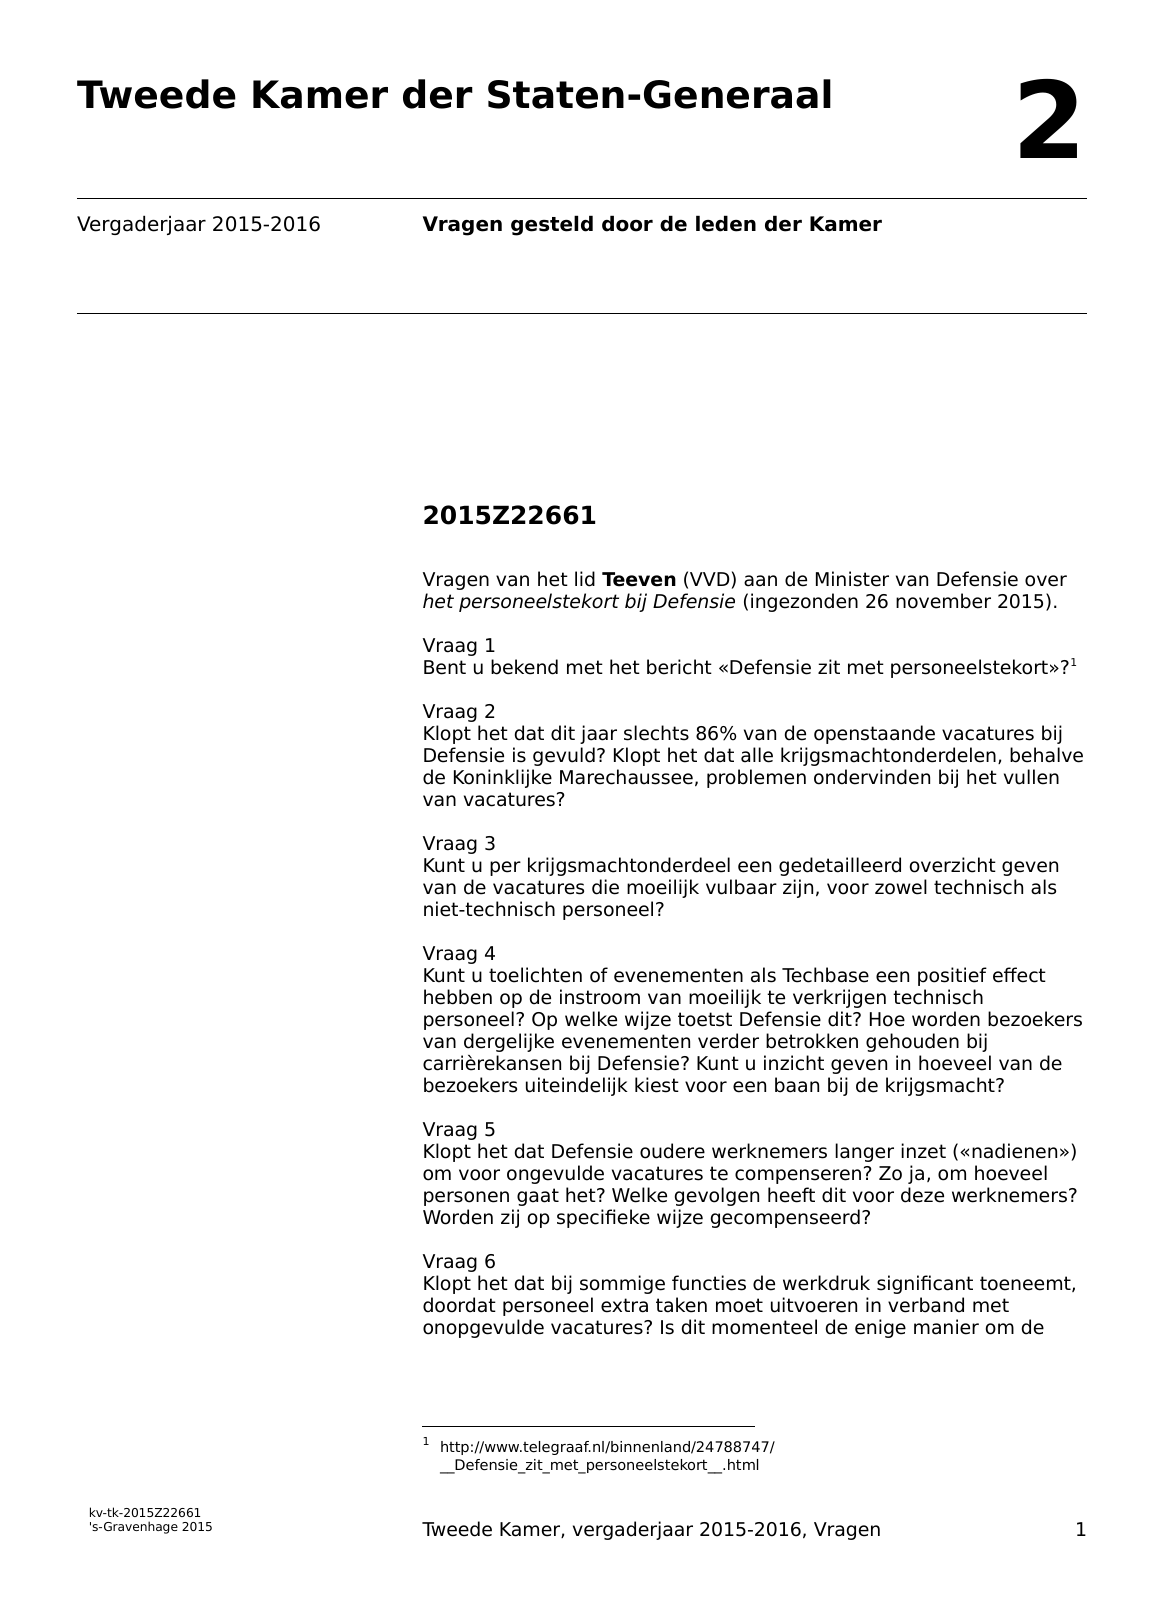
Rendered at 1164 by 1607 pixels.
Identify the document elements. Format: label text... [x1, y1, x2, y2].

text Bent u bekend met het bericht «Defensie zit met personeelstekort»? [422, 657, 1087, 679]
text Kunt u toelichten of evenementen als Techbase een positief effect hebben op de instroom van moeilijk te verkrijgen technisch personeel? Op welke wijze toetst Defensie dit? Hoe worden bezoekers van dergelijke evenementen verder betrokken gehouden bij carrièrekansen bij Defensie? Kunt u inzicht geven in hoeveel van de bezoekers uiteindelijk kiest voor een baan bij de krijgsmacht? [422, 965, 1087, 1097]
table_cell Vergaderjaar 2015-2016 [77, 199, 422, 313]
text 2015Z22661 [422, 501, 1087, 531]
text Vraag 5 [422, 1119, 1087, 1141]
text Klopt het dat dit jaar slechts 86% van de openstaande vacatures bij Defensie is gevuld? Klopt het dat alle krijgsmachtonderdelen, behalve de Koninklijke Marechaussee, problemen ondervinden bij het vullen van vacatures? [422, 723, 1087, 811]
text http://www.telegraaf.nl/binnenland/24788747/__Defensie_zit_met_personeelstekort__.html [422, 1435, 1087, 1474]
table_header 2 [886, 59, 1087, 198]
text Klopt het dat Defensie oudere werknemers langer inzet («nadienen») om voor ongevulde vacatures te compenseren? Zo ja, om hoeveel personen gaat het? Welke gevolgen heeft dit voor deze werknemers? Worden zij op specifieke wijze gecompenseerd? [422, 1141, 1087, 1229]
table_header Tweede Kamer der Staten-Generaal [77, 59, 886, 198]
text Vraag 4 [422, 943, 1087, 965]
text Vraag 1 [422, 635, 1087, 657]
text 's-Gravenhage 2015 [88, 1520, 323, 1534]
table_cell Vragen gesteld door de leden der Kamer [422, 199, 1087, 313]
text Vragen van het lid Teeven (VVD) aan de Minister van Defensie over het personeelstekort bij Defensie (ingezonden 26 november 2015). [422, 569, 1087, 613]
text Vraag 2 [422, 701, 1087, 723]
text Vraag 3 [422, 833, 1087, 855]
text Kunt u per krijgsmachtonderdeel een gedetailleerd overzicht geven van de vacatures die moeilijk vulbaar zijn, voor zowel technisch als niet-technisch personeel? [422, 855, 1087, 921]
text Vraag 6 [422, 1251, 1087, 1273]
text kv-tk-2015Z22661 [88, 1506, 323, 1520]
text Klopt het dat bij sommige functies de werkdruk significant toeneemt, doordat personeel extra taken moet uitvoeren in verband met onopgevulde vacatures? Is dit momenteel de enige manier om de [422, 1273, 1087, 1339]
